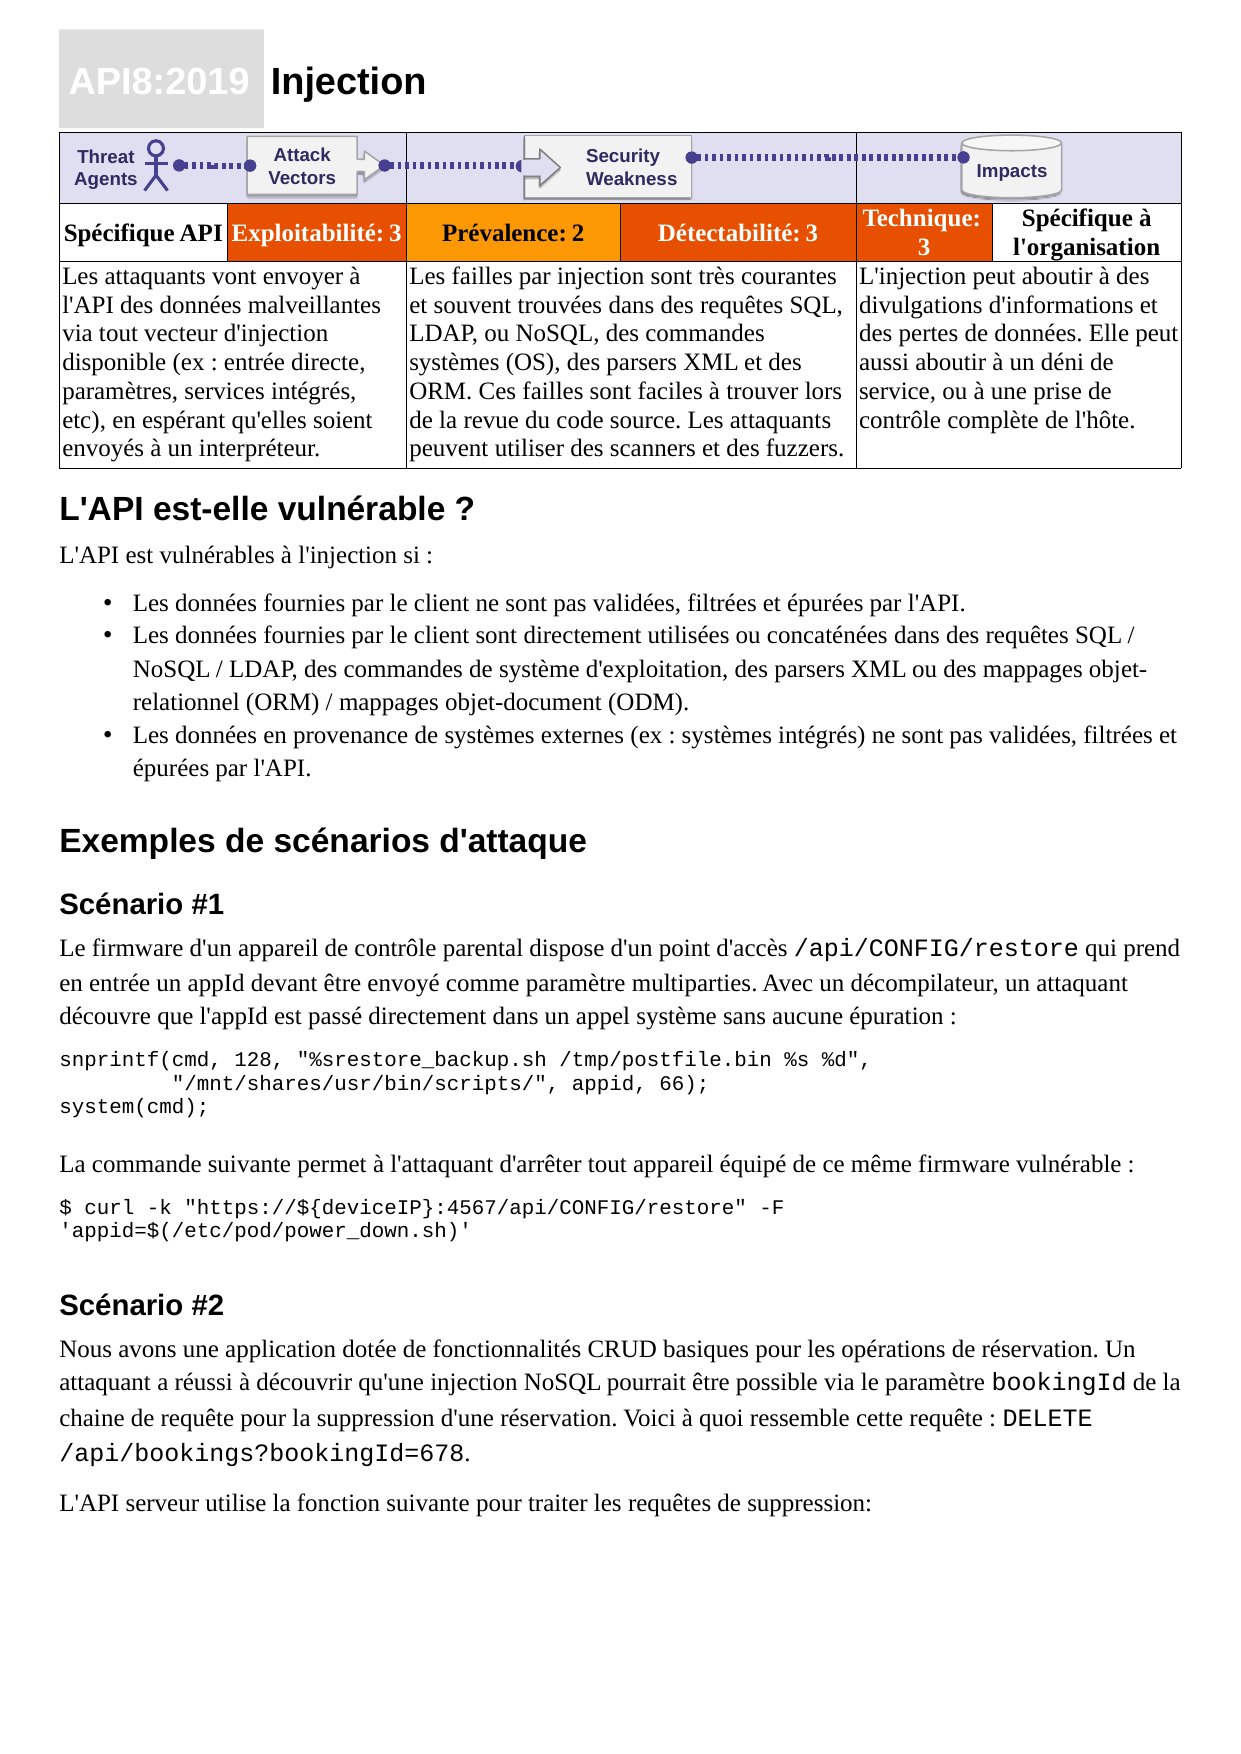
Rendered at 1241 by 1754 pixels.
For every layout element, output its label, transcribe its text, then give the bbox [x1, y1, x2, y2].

table_cell L'injection peut aboutir à des divulgations d'informations et des pertes de données. Elle peut aussi aboutir à un déni de service, ou à une prise de contrôle complète de l'hôte. [857, 262, 1181, 468]
text "/mnt/shares/usr/bin/scripts/", appid, 66); [59, 1072, 1181, 1096]
table_header [857, 133, 992, 203]
text Nous avons une application dotée de fonctionnalités CRUD basiques pour les opérations de réservation. Un attaquant a réussi à découvrir qu'une injection NoSQL pourrait être possible via le paramètre bookingId de la chaine de requête pour la suppression d'une réservation. Voici à quoi ressemble cette requête : DELETE /api/bookings?bookingId=678. [59, 1334, 1181, 1468]
text Le firmware d'un appareil de contrôle parental dispose d'un point d'accès /api/CONFIG/restore qui prend en entrée un appId devant être envoyé comme paramètre multiparties. Avec un décompilateur, un attaquant découvre que l'appId est passé directement dans un appel système sans aucune épuration : [59, 933, 1181, 1030]
table_cell Prévalence: 2 [407, 204, 620, 261]
table_cell Les failles par injection sont très courantes et souvent trouvées dans des requêtes SQL, LDAP, ou NoSQL, des commandes systèmes (OS), des parsers XML et des ORM. Ces failles sont faciles à trouver lors de la revue du code source. Les attaquants peuvent utiliser des scanners et des fuzzers. [407, 262, 856, 468]
text system(cmd); [59, 1096, 1181, 1120]
table_header [992, 133, 1181, 203]
table_cell Technique: 3 [857, 204, 992, 261]
table_header [60, 133, 227, 203]
subtitle Scénario #1 [59, 887, 1181, 921]
table_header [620, 133, 856, 203]
list Les données fournies par le client ne sont pas validées, filtrées et épurées par l'API. [103, 588, 1181, 616]
subtitle L'API est-elle vulnérable ? [59, 489, 1181, 527]
text L'API est vulnérables à l'injection si : [59, 540, 1181, 569]
table_cell Spécifique à l'organisation [993, 204, 1181, 261]
list Les données en provenance de systèmes externes (ex : systèmes intégrés) ne sont pas validées, filtrées et épurées par l'API. [103, 720, 1181, 781]
table_cell Exploitabilité: 3 [228, 204, 406, 261]
subtitle Scénario #2 [59, 1288, 1181, 1322]
text snprintf(cmd, 128, "%srestore_backup.sh /tmp/postfile.bin %s %d", [59, 1049, 1181, 1072]
table_cell Détectabilité: 3 [621, 204, 856, 261]
text La commande suivante permet à l'attaquant d'arrêter tout appareil équipé de ce même firmware vulnérable : [59, 1149, 1181, 1178]
subtitle Exemples de scénarios d'attaque [59, 821, 1181, 860]
text $ curl -k "https://${deviceIP}:4567/api/CONFIG/restore" -F 'appid=$(/etc/pod/power_down.sh)' [59, 1197, 1181, 1244]
table_cell Les attaquants vont envoyer à l'API des données malveillantes via tout vecteur d'injection disponible (ex : entrée directe, paramètres, services intégrés, etc), en espérant qu'elles soient envoyés à un interpréteur. [60, 262, 406, 468]
list Les données fournies par le client sont directement utilisées ou concaténées dans des requêtes SQL / NoSQL / LDAP, des commandes de système d'exploitation, des parsers XML ou des mappages objet-relationnel (ORM) / mappages objet-document (ODM). [103, 621, 1181, 715]
table_header [227, 133, 406, 203]
table_cell Spécifique API [60, 204, 227, 261]
table_header [407, 133, 620, 203]
text L'API serveur utilise la fonction suivante pour traiter les requêtes de suppression: [59, 1488, 1181, 1516]
